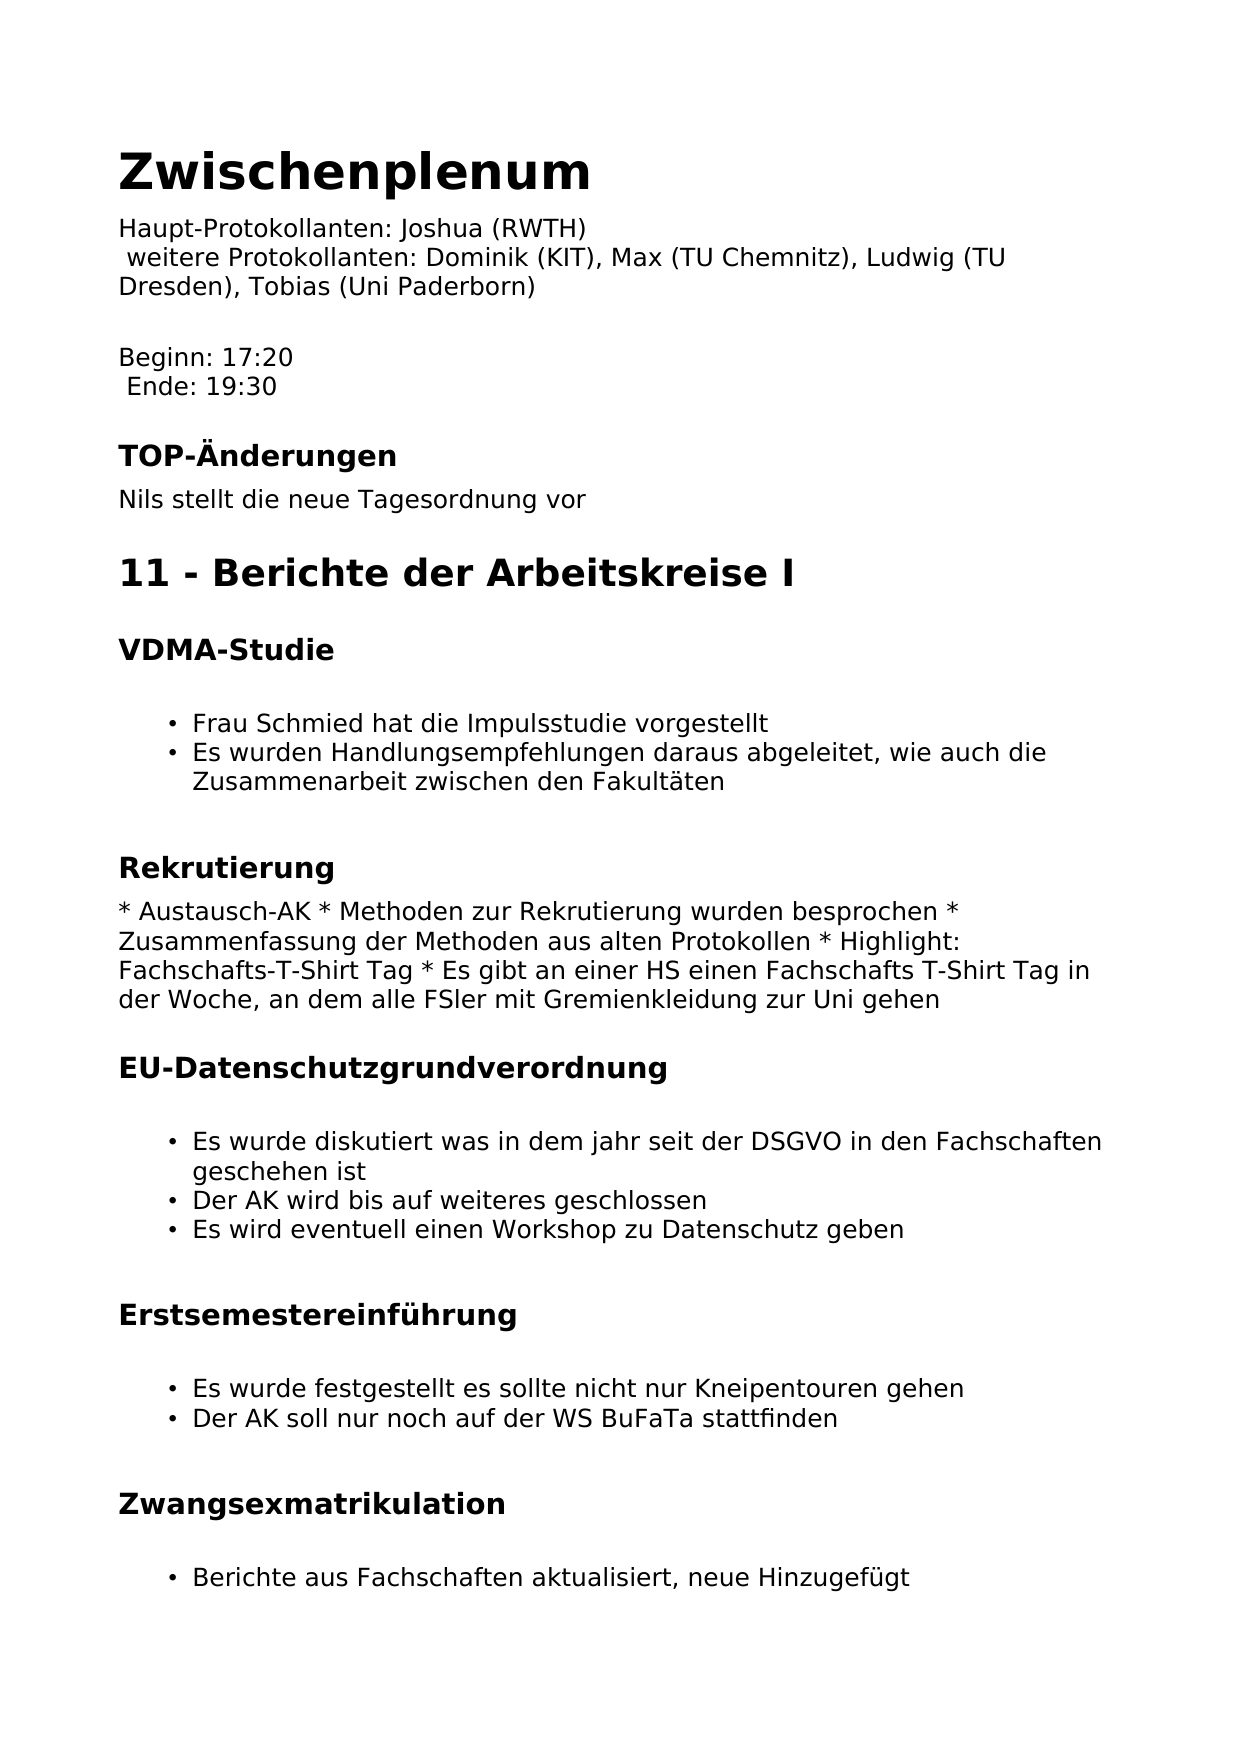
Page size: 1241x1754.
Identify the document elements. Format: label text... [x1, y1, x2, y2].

subtitle Erstsemestereinführung [118, 1299, 1122, 1333]
list Es wurde diskutiert was in dem jahr seit der DSGVO in den Fachschaften geschehen ist [177, 1128, 1122, 1186]
subtitle EU-Datenschutzgrundverordnung [118, 1052, 1122, 1086]
list Frau Schmied hat die Impulsstudie vorgestellt [177, 709, 1122, 738]
subtitle Zwangsexmatrikulation [118, 1487, 1122, 1521]
subtitle Zwischenplenum [118, 143, 1122, 201]
list Es wird eventuell einen Workshop zu Datenschutz geben [177, 1215, 1122, 1244]
subtitle TOP-Änderungen [118, 439, 1122, 473]
list Es wurde festgestellt es sollte nicht nur Kneipentouren gehen [177, 1375, 1122, 1404]
list Der AK soll nur noch auf der WS BuFaTa stattfinden [177, 1404, 1122, 1433]
subtitle 11 - Berichte der Arbeitskreise I [118, 552, 1122, 596]
list Berichte aus Fachschaften aktualisiert, neue Hinzugefügt [177, 1563, 1122, 1593]
list Es wurden Handlungsempfehlungen daraus abgeleitet, wie auch die Zusammenarbeit zwischen den Fakultäten [177, 738, 1122, 797]
subtitle VDMA-Studie [118, 633, 1122, 667]
text Nils stellt die neue Tagesordnung vor [118, 485, 1122, 514]
text Beginn: 17:20 Ende: 19:30 [118, 343, 1122, 401]
text Haupt-Protokollanten: Joshua (RWTH) weitere Protokollanten: Dominik (KIT), Max (TU Chemnitz), Ludwig (TU Dresden), Tobias (Uni Paderborn) [118, 214, 1122, 331]
list Der AK wird bis auf weiteres geschlossen [177, 1186, 1122, 1215]
subtitle Rekrutierung [118, 851, 1122, 885]
text * Austausch-AK * Methoden zur Rekrutierung wurden besprochen * Zusammenfassung der Methoden aus alten Protokollen * Highlight: Fachschafts-T-Shirt Tag * Es gibt an einer HS einen Fachschafts T-Shirt Tag in der Woche, an dem alle FSler mit Gremienkleidung zur Uni gehen [118, 897, 1122, 1014]
